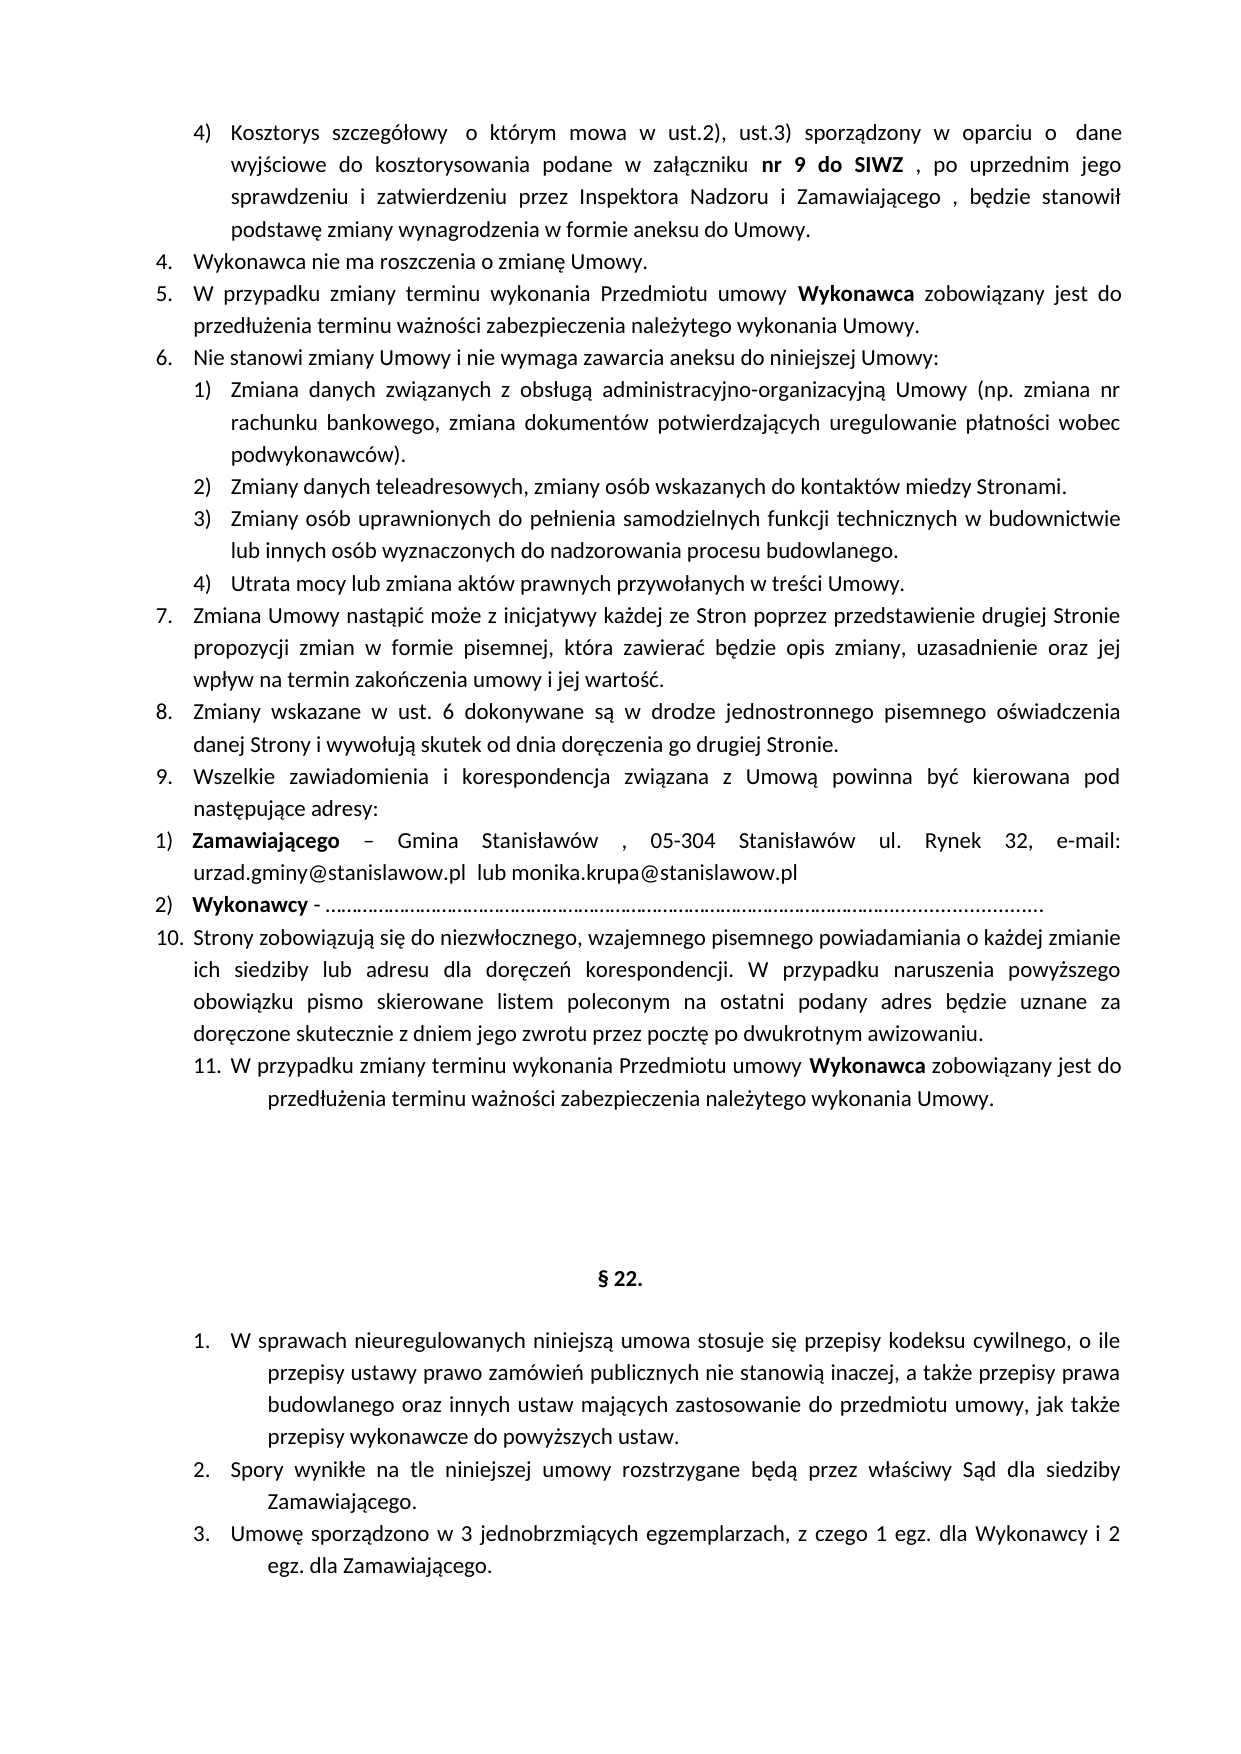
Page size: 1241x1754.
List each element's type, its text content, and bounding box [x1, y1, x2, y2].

list Nie stanowi zmiany Umowy i nie wymaga zawarcia aneksu do niniejszej Umowy: [156, 343, 1122, 371]
list W przypadku zmiany terminu wykonania Przedmiotu umowy Wykonawca zobowiązany jest do przedłużenia terminu ważności zabezpieczenia należytego wykonania Umowy. [193, 1052, 1122, 1112]
list W przypadku zmiany terminu wykonania Przedmiotu umowy Wykonawca zobowiązany jest do przedłużenia terminu ważności zabezpieczenia należytego wykonania Umowy. [156, 279, 1122, 339]
list Strony zobowiązują się do niezwłocznego, wzajemnego pisemnego powiadamiania o każdej zmianie ich siedziby lub adresu dla doręczeń korespondencji. W przypadku naruszenia powyższego obowiązku pismo skierowane listem poleconym na ostatni podany adres będzie uznane za doręczone skutecznie z dniem jego zwrotu przez pocztę po dwukrotnym awizowaniu. [156, 923, 1122, 1047]
list Zmiany danych teleadresowych, zmiany osób wskazanych do kontaktów miedzy Stronami. [193, 472, 1122, 500]
list Wykonawcy - ……………………………………………………………………………………………….......................... [154, 891, 1122, 919]
list Zmiany wskazane w ust. 6 dokonywane są w drodze jednostronnego pisemnego oświadczenia danej Strony i wywołują skutek od dnia doręczenia go drugiej Stronie. [156, 697, 1122, 758]
list Utrata mocy lub zmiana aktów prawnych przywołanych w treści Umowy. [193, 569, 1122, 597]
list Zmiany osób uprawnionych do pełnienia samodzielnych funkcji technicznych w budownictwie lub innych osób wyznaczonych do nadzorowania procesu budowlanego. [193, 504, 1122, 564]
list Umowę sporządzono w 3 jednobrzmiących egzemplarzach, z czego 1 egz. dla Wykonawcy i 2 egz. dla Zamawiającego. [193, 1519, 1122, 1579]
list Wykonawca nie ma roszczenia o zmianę Umowy. [156, 247, 1122, 275]
list Zmiana danych związanych z obsługą administracyjno-organizacyjną Umowy (np. zmiana nr rachunku bankowego, zmiana dokumentów potwierdzających uregulowanie płatności wobec podwykonawców). [193, 376, 1122, 468]
list Spory wynikłe na tle niniejszej umowy rozstrzygane będą przez właściwy Sąd dla siedziby Zamawiającego. [193, 1455, 1122, 1515]
text § 22. [118, 1264, 1122, 1292]
list Wszelkie zawiadomienia i korespondencja związana z Umową powinna być kierowana pod następujące adresy: [156, 762, 1122, 822]
list Zmiana Umowy nastąpić może z inicjatywy każdej ze Stron poprzez przedstawienie drugiej Stronie propozycji zmian w formie pisemnej, która zawierać będzie opis zmiany, uzasadnienie oraz jej wpływ na termin zakończenia umowy i jej wartość. [156, 601, 1122, 693]
list Zamawiającego – Gmina Stanisławów , 05-304 Stanisławów ul. Rynek 32, e-mail: urzad.gminy@stanislawow.pl lub monika.krupa@stanislawow.pl [154, 826, 1122, 886]
list W sprawach nieuregulowanych niniejszą umowa stosuje się przepisy kodeksu cywilnego, o ile przepisy ustawy prawo zamówień publicznych nie stanowią inaczej, a także przepisy prawa budowlanego oraz innych ustaw mających zastosowanie do przedmiotu umowy, jak także przepisy wykonawcze do powyższych ustaw. [193, 1326, 1122, 1451]
list Kosztorys szczegółowy o którym mowa w ust.2), ust.3) sporządzony w oparciu o dane wyjściowe do kosztorysowania podane w załączniku nr 9 do SIWZ , po uprzednim jego sprawdzeniu i zatwierdzeniu przez Inspektora Nadzoru i Zamawiającego , będzie stanowił podstawę zmiany wynagrodzenia w formie aneksu do Umowy. [193, 118, 1122, 243]
